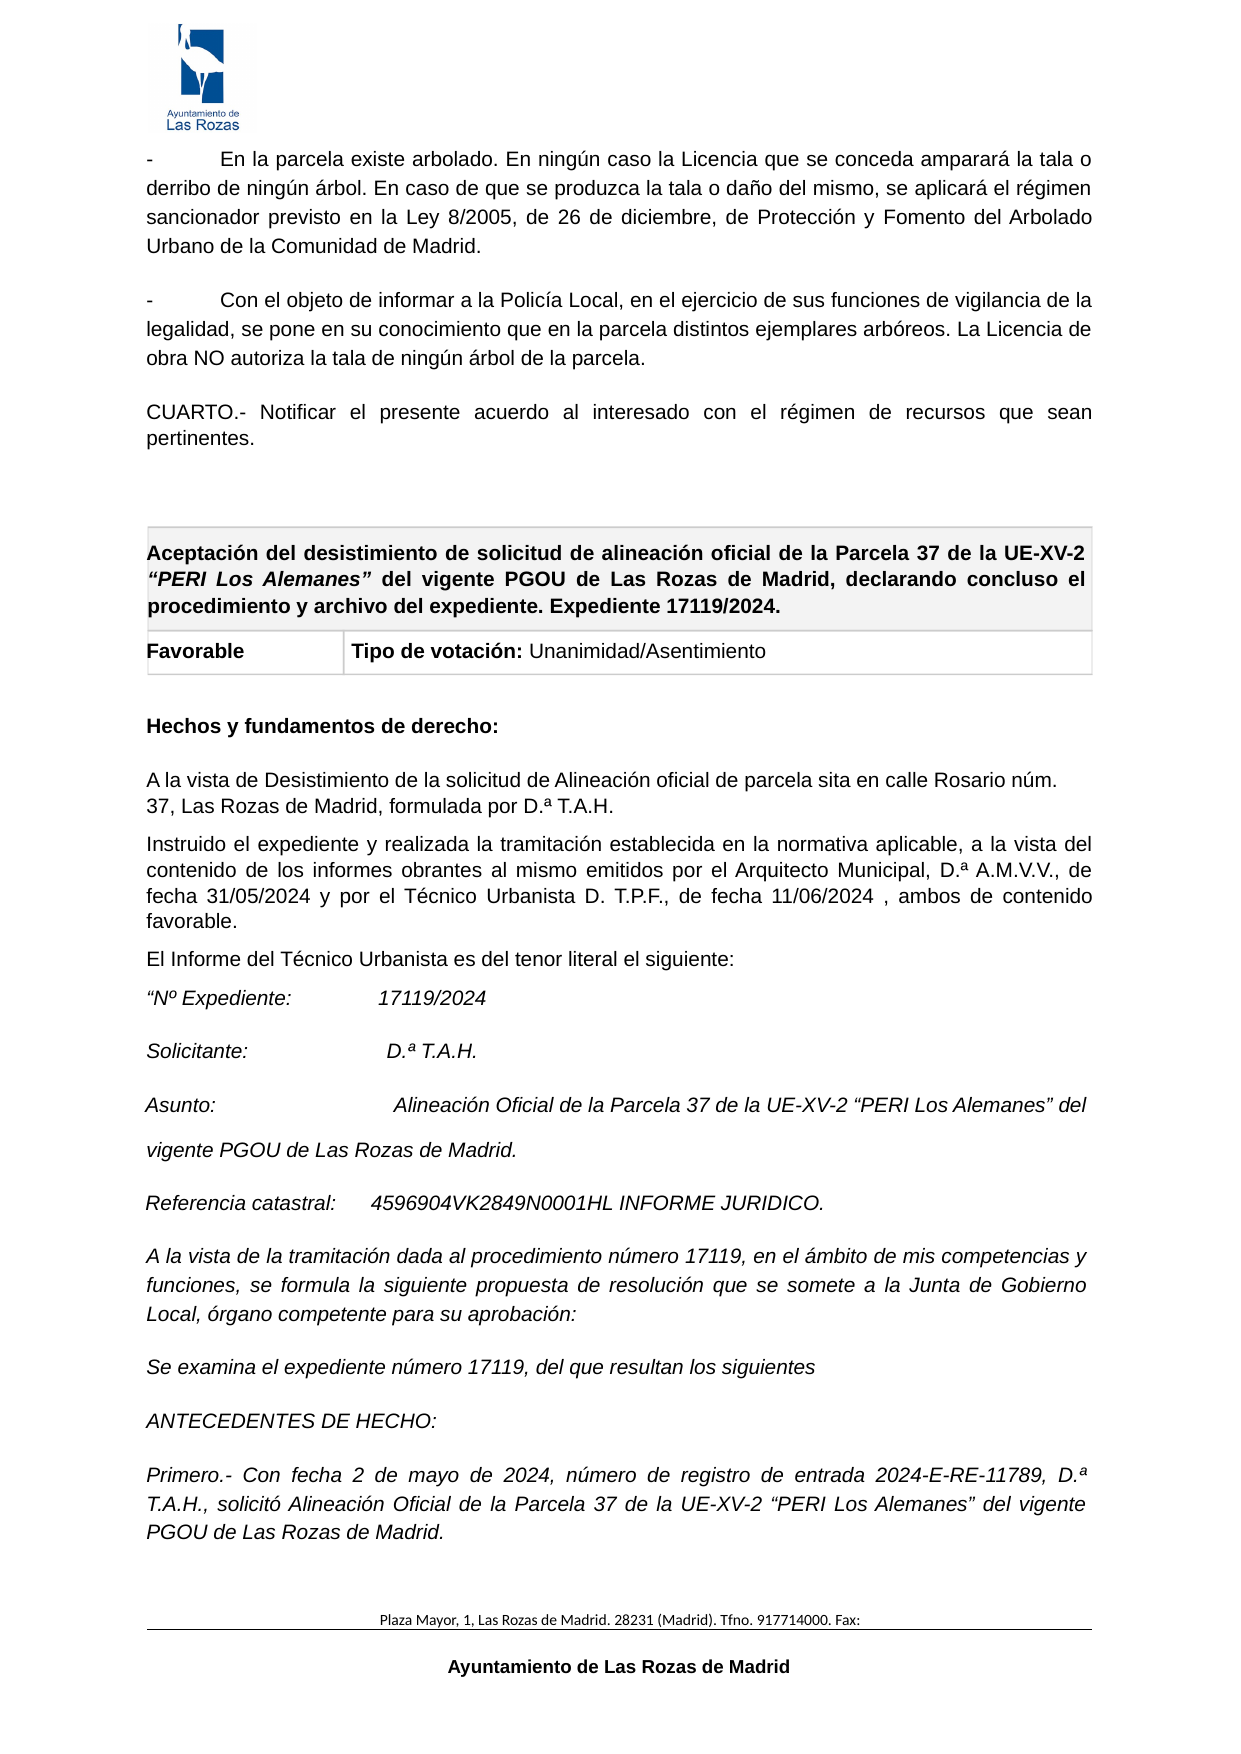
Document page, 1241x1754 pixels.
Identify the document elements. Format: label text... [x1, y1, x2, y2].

text Solicitante: D.ª T.A.H. [146, 1039, 1090, 1063]
text 37, Las Rozas de Madrid, formulada por D.ª T.A.H. [146, 794, 1094, 818]
text Referencia catastral: 4596904VK2849N0001HL INFORME JURIDICO. [145, 1191, 1097, 1215]
text Instruido el expediente y realizada la tramitación establecida en la normativa aplicable, a la vista del contenido de los informes obrantes al mismo emitidos por el Arquitecto Municipal, D.ª A.M.V.V., de fecha 31/05/2024 y por el Técnico Urbanista D. T.P.F., de fecha 11/06/2024 , ambos de contenido favorable. [146, 832, 1094, 933]
text Hechos y fundamentos de derecho: [146, 714, 1087, 738]
text El Informe del Técnico Urbanista es del tenor literal el siguiente: [146, 947, 1094, 971]
text Se examina el expediente número 17119, del que resultan los siguientes [146, 1355, 1090, 1379]
text Primero.- Con fecha 2 de mayo de 2024, número de registro de entrada 2024-E-RE-11789, D.ª T.A.H., solicitó Alineación Oficial de la Parcela 37 de la UE-XV-2 “PERI Los Alemanes” del vigente PGOU de Las Rozas de Madrid. [146, 1463, 1090, 1544]
text CUARTO.- Notificar el presente acuerdo al interesado con el régimen de recursos que sean pertinentes. [146, 400, 1094, 449]
text A la vista de Desistimiento de la solicitud de Alineación oficial de parcela sita en calle Rosario núm. [146, 768, 1094, 792]
text Tipo de votación: Unanimidad/Asentimiento [345, 639, 1090, 663]
text A la vista de la tramitación dada al procedimiento número 17119, en el ámbito de mis competencias y funciones, se formula la siguiente propuesta de resolución que se somete a la Junta de Gobierno Local, órgano competente para su aprobación: [146, 1244, 1090, 1325]
list En la parcela existe arbolado. En ningún caso la Licencia que se conceda amparará la tala o derribo de ningún árbol. En caso de que se produzca la tala o daño del mismo, se aplicará el régimen sancionador previsto en la Ley 8/2005, de 26 de diciembre, de Protección y Fomento del Arbolado Urbano de la Comunidad de Madrid. [146, 147, 1094, 257]
text Favorable [149, 639, 342, 663]
text “Nº Expediente: 17119/2024 [146, 985, 1090, 1009]
text ANTECEDENTES DE HECHO: [146, 1409, 1090, 1433]
list Con el objeto de informar a la Policía Local, en el ejercicio de sus funciones de vigilancia de la legalidad, se pone en su conocimiento que en la parcela distintos ejemplares arbóreos. La Licencia de obra NO autoriza la tala de ningún árbol de la parcela. [146, 288, 1094, 369]
text Asunto: Alineación Oficial de la Parcela 37 de la UE-XV-2 “PERI Los Alemanes” del vigente PGOU de Las Rozas de Madrid. [145, 1093, 1097, 1162]
